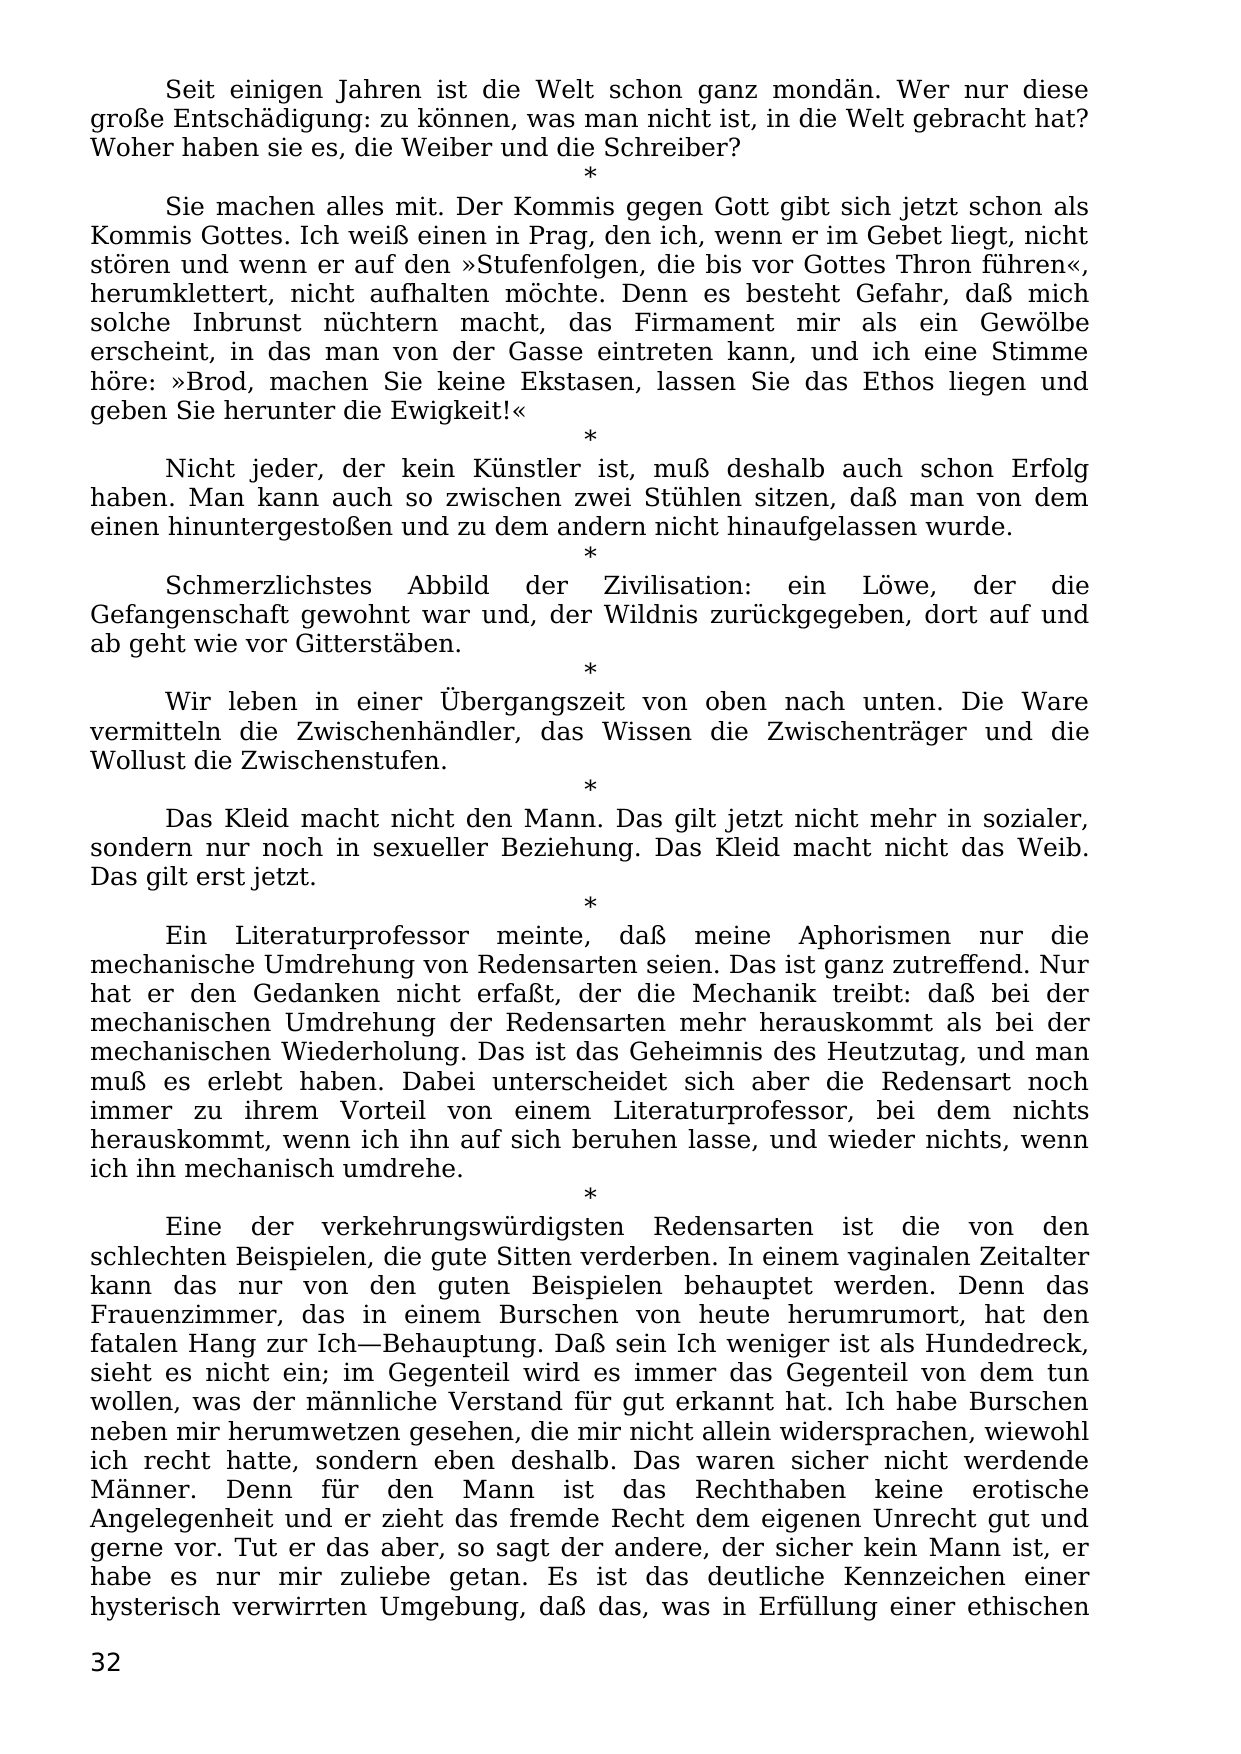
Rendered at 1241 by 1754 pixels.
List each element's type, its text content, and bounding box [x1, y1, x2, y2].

text Seit einigen Jahren ist die Welt schon ganz mondän. Wer nur diese große Entschädigung: zu können, was man nicht ist, in die Welt gebracht hat? Woher haben sie es, die Weiber und die Schreiber? [90, 75, 1091, 162]
text * [90, 658, 1091, 687]
text Ein Literaturprofessor meinte, daß meine Aphorismen nur die mechanische Umdrehung von Redensarten seien. Das ist ganz zutreffend. Nur hat er den Gedanken nicht erfaßt, der die Mechanik treibt: daß bei der mechanischen Umdrehung der Redensarten mehr herauskommt als bei der mechanischen Wiederholung. Das ist das Geheimnis des Heutzutag, und man muß es erlebt haben. Dabei unterscheidet sich aber die Redensart noch immer zu ihrem Vorteil von einem Literaturprofessor, bei dem nichts herauskommt, wenn ich ihn auf sich beruhen lasse, und wieder nichts, wenn ich ihn mechanisch umdrehe. [90, 921, 1091, 1183]
text * [90, 775, 1091, 804]
text Schmerzlichstes Abbild der Zivilisation: ein Löwe, der die Gefangenschaft gewohnt war und, der Wildnis zurückgegeben, dort auf und ab geht wie vor Gitterstäben. [90, 571, 1091, 658]
text * [90, 1183, 1091, 1212]
text * [90, 542, 1091, 571]
text Eine der verkehrungswürdigsten Redensarten ist die von den schlechten Beispielen, die gute Sitten verderben. In einem vaginalen Zeitalter kann das nur von den guten Beispielen behauptet werden. Denn das Frauenzimmer, das in einem Burschen von heute herumrumort, hat den fatalen Hang zur Ich—Behauptung. Daß sein Ich weniger ist als Hundedreck, sieht es nicht ein; im Gegenteil wird es immer das Gegenteil von dem tun wollen, was der männliche Verstand für gut erkannt hat. Ich habe Burschen neben mir herumwetzen gesehen, die mir nicht allein widersprachen, wiewohl ich recht hatte, sondern eben deshalb. Das waren sicher nicht werdende Männer. Denn für den Mann ist das Rechthaben keine erotische Angelegenheit und er zieht das fremde Recht dem eigenen Unrecht gut und gerne vor. Tut er das aber, so sagt der andere, der sicher kein Mann ist, er habe es nur mir zuliebe getan. Es ist das deutliche Kennzeichen einer hysterisch verwirrten Umgebung, daß das, was in Erfüllung einer ethischen [90, 1212, 1091, 1621]
text Sie machen alles mit. Der Kommis gegen Gott gibt sich jetzt schon als Kommis Gottes. Ich weiß einen in Prag, den ich, wenn er im Gebet liegt, nicht stören und wenn er auf den »Stufenfolgen, die bis vor Gottes Thron führen«, herumklettert, nicht aufhalten möchte. Denn es besteht Gefahr, daß mich solche Inbrunst nüchtern macht, das Firmament mir als ein Gewölbe erscheint, in das man von der Gasse eintreten kann, und ich eine Stimme höre: »Brod, machen Sie keine Ekstasen, lassen Sie das Ethos liegen und geben Sie herunter die Ewigkeit!« [90, 192, 1091, 425]
text Nicht jeder, der kein Künstler ist, muß deshalb auch schon Erfolg haben. Man kann auch so zwischen zwei Stühlen sitzen, daß man von dem einen hinuntergestoßen und zu dem andern nicht hinaufgelassen wurde. [90, 454, 1091, 542]
text Wir leben in einer Übergangszeit von oben nach unten. Die Ware vermitteln die Zwischenhändler, das Wissen die Zwischenträger und die Wollust die Zwischenstufen. [90, 687, 1091, 775]
text * [90, 425, 1091, 454]
text * [90, 892, 1091, 921]
text Das Kleid macht nicht den Mann. Das gilt jetzt nicht mehr in sozialer, sondern nur noch in sexueller Beziehung. Das Kleid macht nicht das Weib. Das gilt erst jetzt. [90, 804, 1091, 892]
text * [90, 162, 1091, 192]
